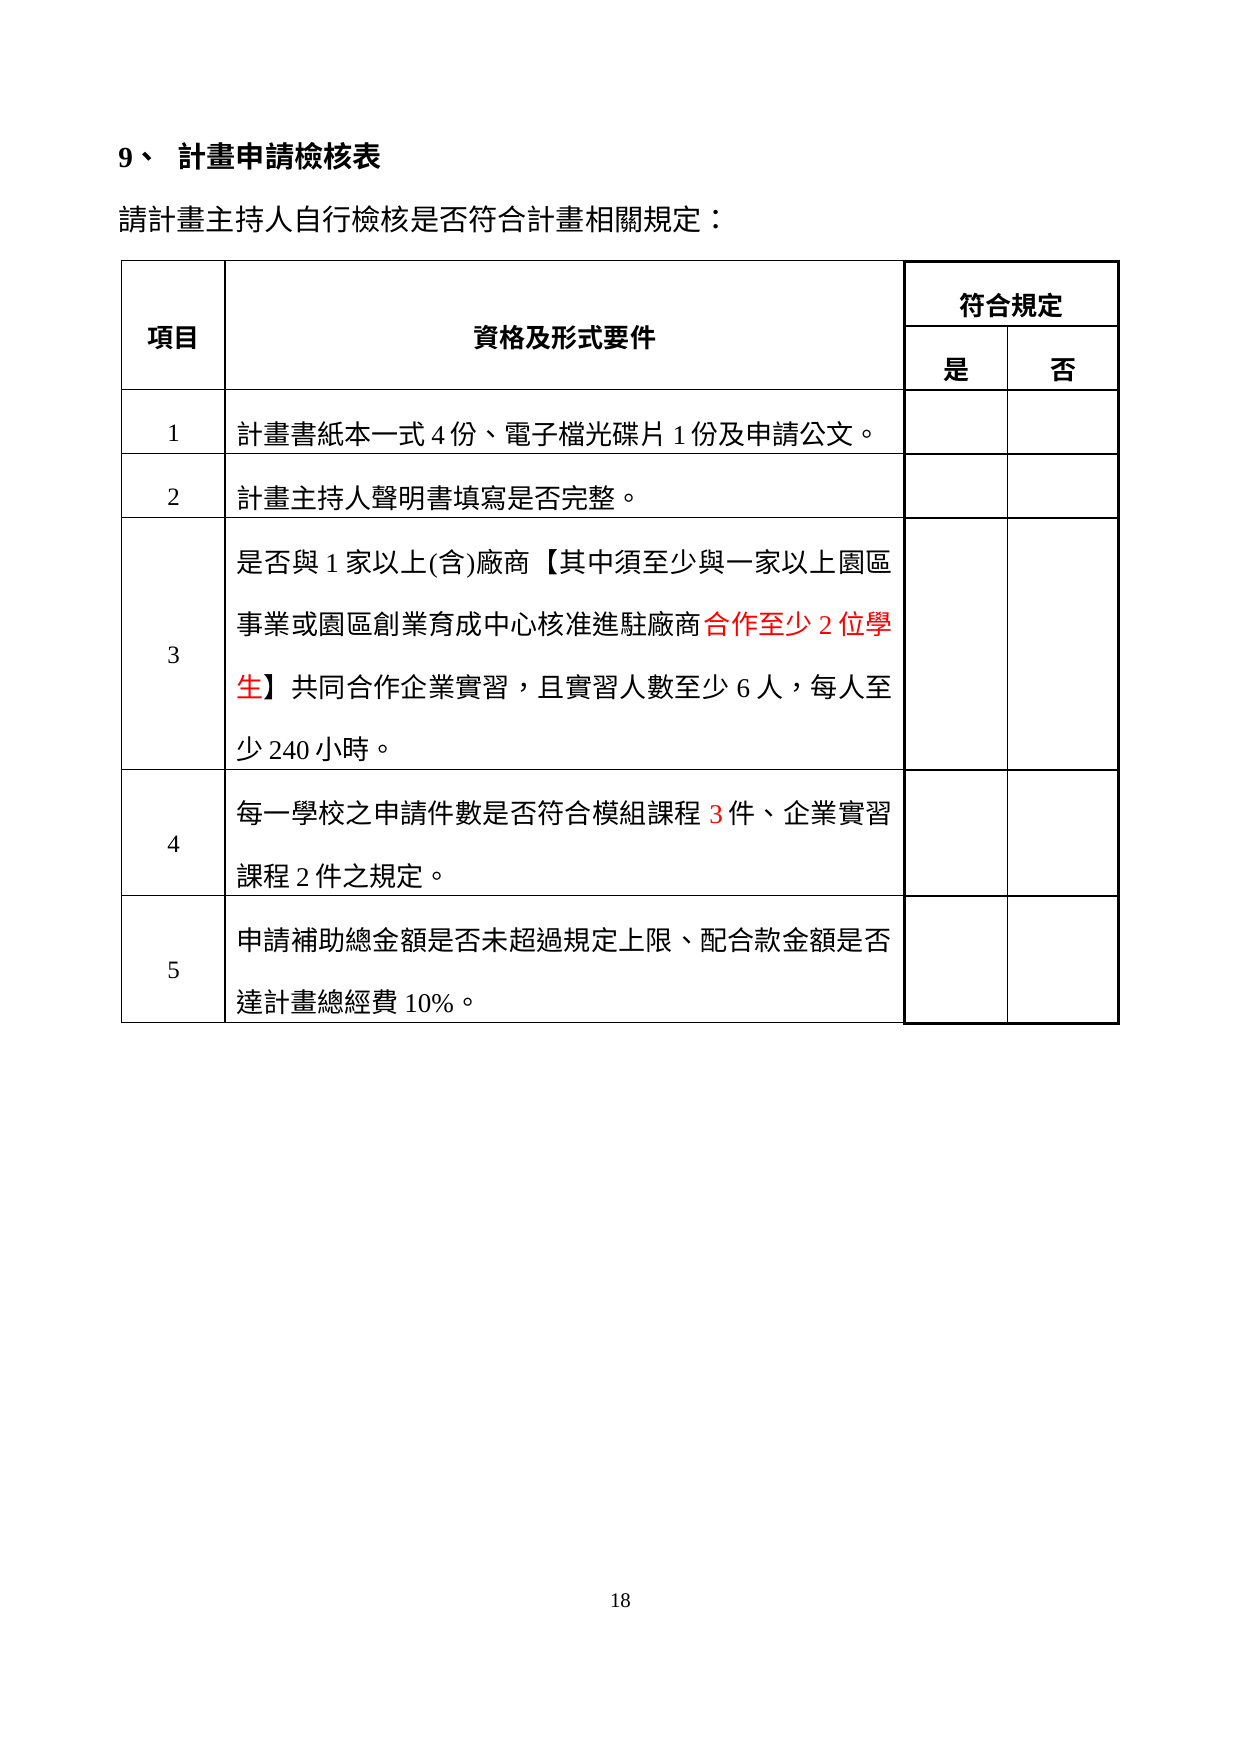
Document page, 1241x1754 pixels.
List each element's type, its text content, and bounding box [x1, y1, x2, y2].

table_cell 計畫主持人聲明書填寫是否完整。 [226, 454, 903, 517]
table_header 符合規定 [906, 263, 1117, 325]
table_cell [1008, 455, 1117, 517]
table_header 項目 [122, 261, 224, 389]
table_cell 是否與1家以上(含)廠商【其中須至少與一家以上園區事業或園區創業育成中心核准進駐廠商合作至少2位學生】共同合作企業實習，且實習人數至少6人，每人至少240小時。 [226, 518, 903, 769]
table_cell 4 [122, 770, 224, 895]
table_cell 是 [906, 327, 1007, 389]
text 請計畫主持人自行檢核是否符合計畫相關規定： [118, 176, 1090, 238]
table_cell 否 [1008, 327, 1117, 389]
table_cell [906, 771, 1007, 895]
table_cell 2 [122, 454, 224, 517]
table_cell [1008, 771, 1117, 895]
table_cell 1 [122, 390, 224, 453]
table_cell 5 [122, 896, 224, 1022]
table_cell [1008, 519, 1117, 769]
table_cell [906, 897, 1007, 1022]
table_cell 計畫書紙本一式4份、電子檔光碟片1份及申請公文。 [226, 390, 903, 453]
table_cell [906, 455, 1007, 517]
table_cell [906, 519, 1007, 769]
list 計畫申請檢核表 [118, 134, 1122, 176]
table_header 資格及形式要件 [226, 261, 903, 389]
table_cell [1008, 897, 1117, 1022]
table_cell 每一學校之申請件數是否符合模組課程3件、企業實習課程2件之規定。 [226, 770, 903, 895]
table_cell [906, 391, 1007, 453]
table_cell [1008, 391, 1117, 453]
table_cell 3 [122, 518, 224, 769]
table_cell 申請補助總金額是否未超過規定上限、配合款金額是否達計畫總經費10%。 [226, 896, 903, 1022]
